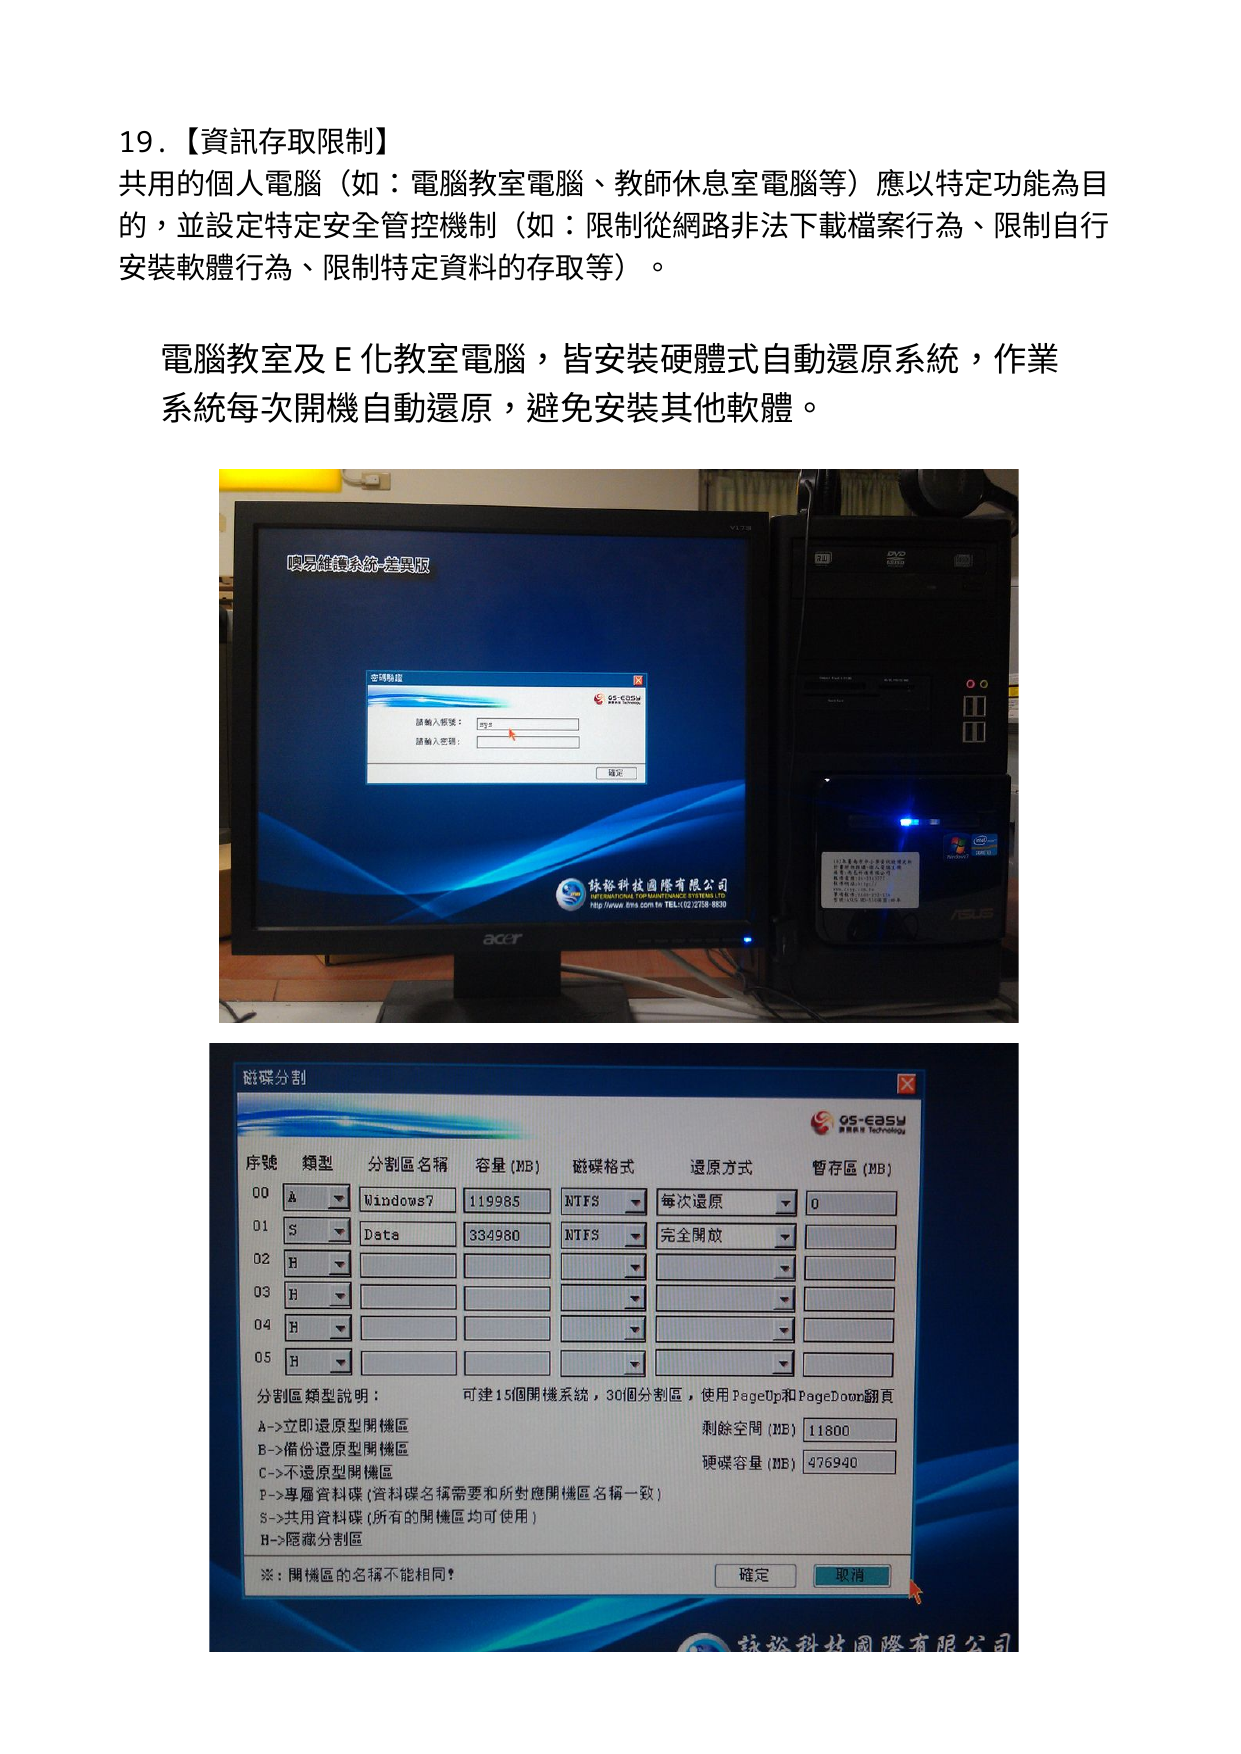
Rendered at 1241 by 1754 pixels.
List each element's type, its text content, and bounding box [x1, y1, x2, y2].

picture [219, 469, 1019, 1023]
text 19.【資訊存取限制】 [118, 118, 1122, 161]
picture [209, 1043, 1019, 1652]
text 電腦教室及E化教室電腦，皆安裝硬體式自動還原系統，作業系統每次開機自動還原，避免安裝其他軟體。 [160, 333, 1084, 429]
text 共用的個人電腦（如：電腦教室電腦、教師休息室電腦等）應以特定功能為目的，並設定特定安全管控機制（如：限制從網路非法下載檔案行為、限制自行安裝軟體行為、限制特定資料的存取等）。 [118, 161, 1122, 287]
picture [479, 1599, 610, 1652]
